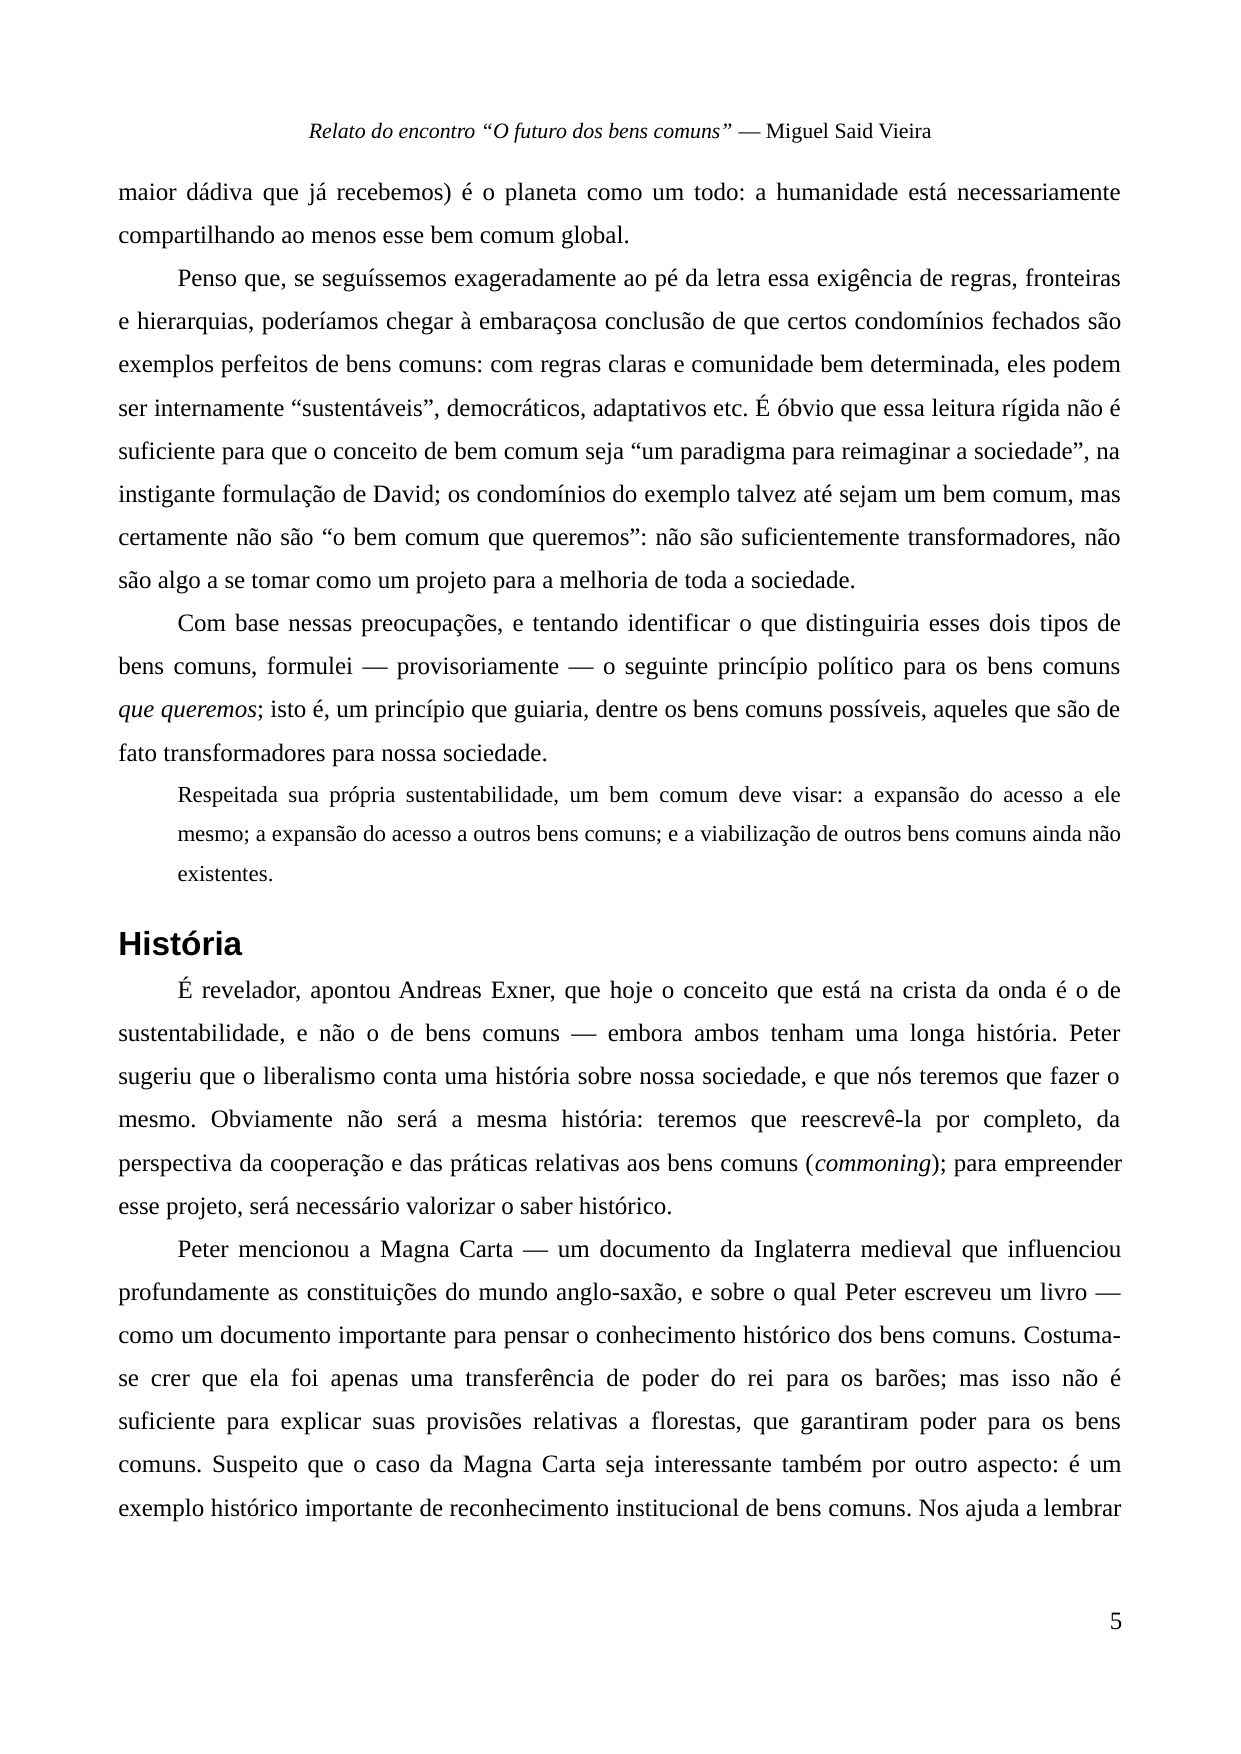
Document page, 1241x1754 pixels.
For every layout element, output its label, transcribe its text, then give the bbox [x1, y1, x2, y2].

text É revelador, apontou Andreas Exner, que hoje o conceito que está na crista da onda é o de sustentabilidade, e não o de bens comuns ― embora ambos tenham uma longa história. Peter sugeriu que o liberalismo conta uma história sobre nossa sociedade, e que nós teremos que fazer o mesmo. Obviamente não será a mesma história: teremos que reescrevê-la por completo, da perspectiva da cooperação e das práticas relativas aos bens comuns (commoning); para empreender esse projeto, será necessário valorizar o saber histórico. [118, 975, 1122, 1219]
text Com base nessas preocupações, e tentando identificar o que distinguiria esses dois tipos de bens comuns, formulei ― provisoriamente ― o seguinte princípio político para os bens comuns que queremos; isto é, um princípio que guiaria, dentre os bens comuns possíveis, aqueles que são de fato transformadores para nossa sociedade. [118, 608, 1122, 766]
subtitle História [118, 924, 1122, 963]
text maior dádiva que já recebemos) é o planeta como um todo: a humanidade está necessariamente compartilhando ao menos esse bem comum global. [118, 177, 1122, 249]
text Peter mencionou a Magna Carta ― um documento da Inglaterra medieval que influenciou profundamente as constituições do mundo anglo-saxão, e sobre o qual Peter escreveu um livro ― como um documento importante para pensar o conhecimento histórico dos bens comuns. Costuma-se crer que ela foi apenas uma transferência de poder do rei para os barões; mas isso não é suficiente para explicar suas provisões relativas a florestas, que garantiram poder para os bens comuns. Suspeito que o caso da Magna Carta seja interessante também por outro aspecto: é um exemplo histórico importante de reconhecimento institucional de bens comuns. Nos ajuda a lembrar [118, 1234, 1122, 1521]
text Penso que, se seguíssemos exageradamente ao pé da letra essa exigência de regras, fronteiras e hierarquias, poderíamos chegar à embaraçosa conclusão de que certos condomínios fechados são exemplos perfeitos de bens comuns: com regras claras e comunidade bem determinada, eles podem ser internamente “sustentáveis”, democráticos, adaptativos etc. É óbvio que essa leitura rígida não é suficiente para que o conceito de bem comum seja “um paradigma para reimaginar a sociedade”, na instigante formulação de David; os condomínios do exemplo talvez até sejam um bem comum, mas certamente não são “o bem comum que queremos”: não são suficientemente transformadores, não são algo a se tomar como um projeto para a melhoria de toda a sociedade. [118, 263, 1122, 594]
text Respeitada sua própria sustentabilidade, um bem comum deve visar: a expansão do acesso a ele mesmo; a expansão do acesso a outros bens comuns; e a viabilização de outros bens comuns ainda não existentes. [177, 781, 1122, 886]
